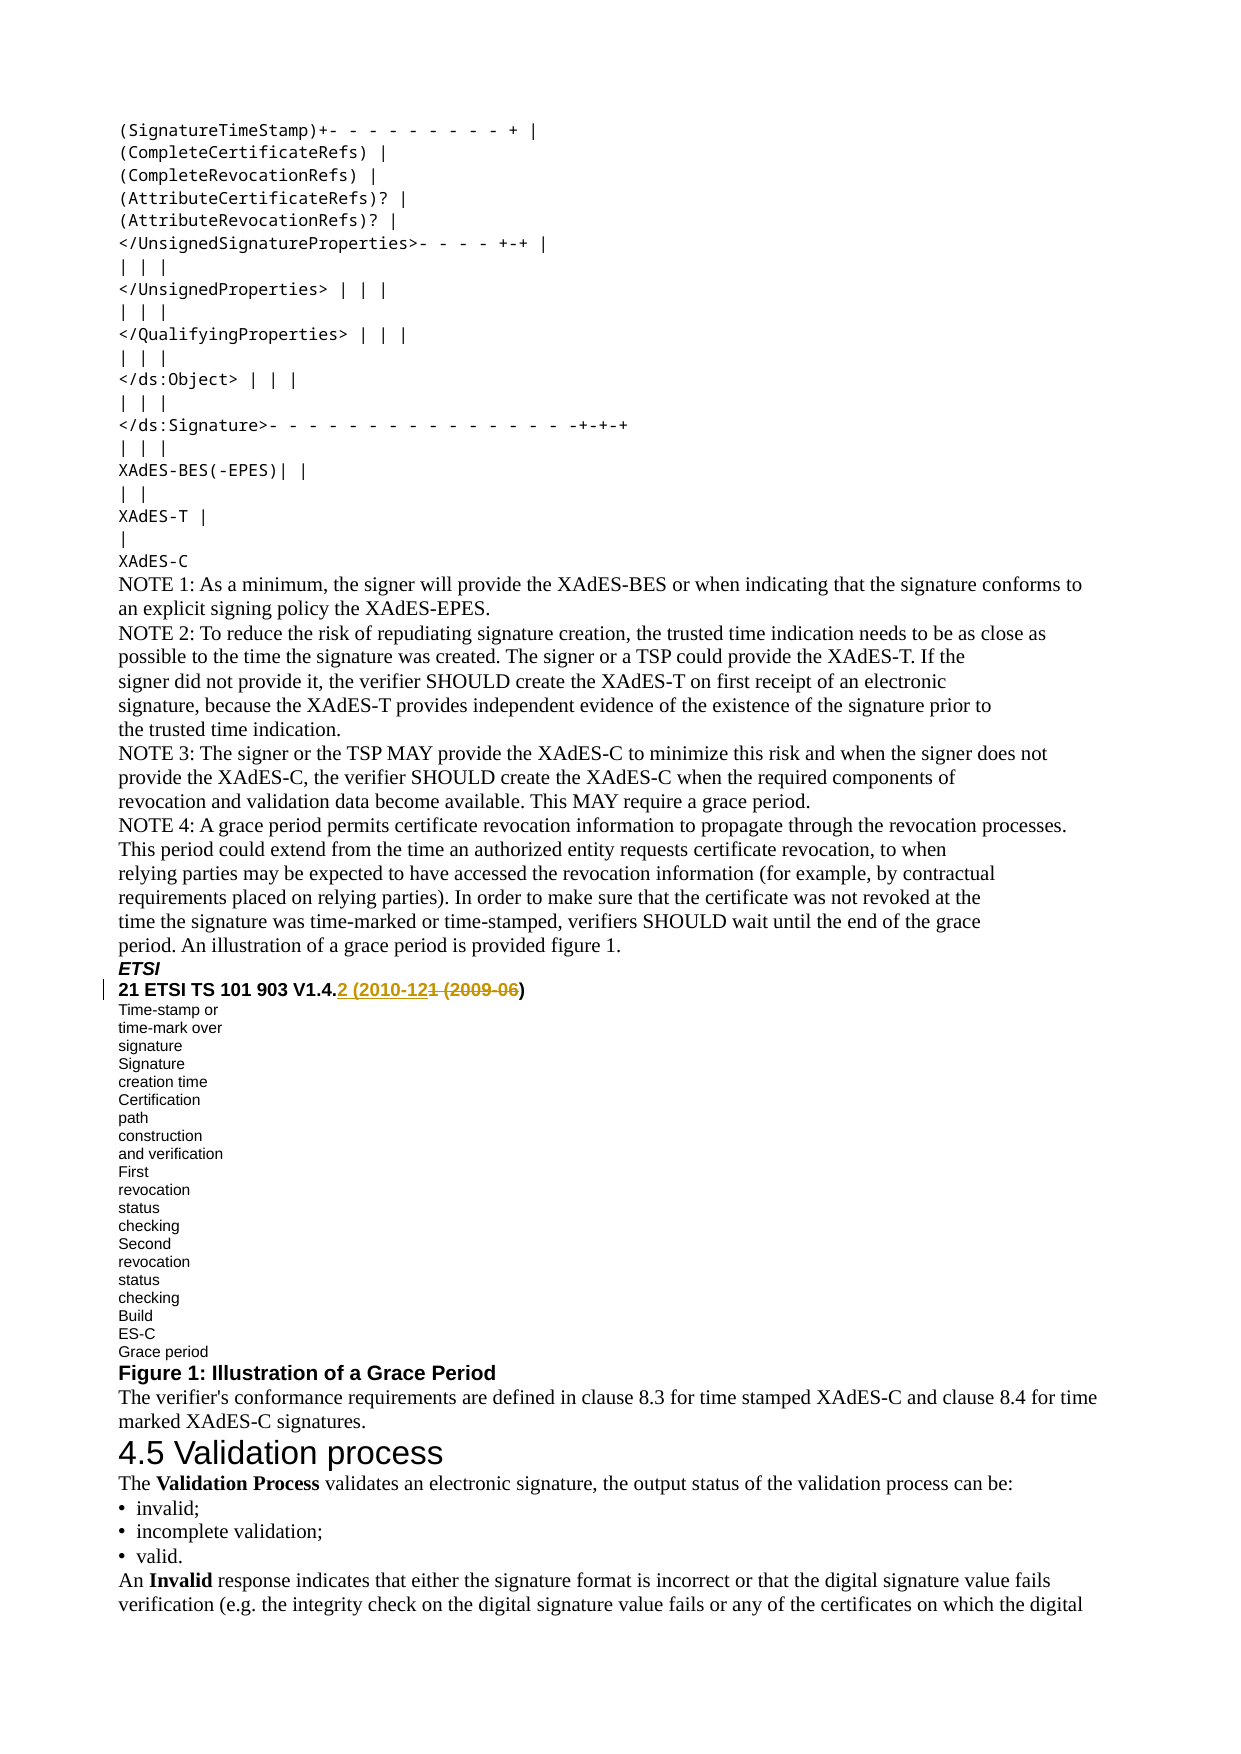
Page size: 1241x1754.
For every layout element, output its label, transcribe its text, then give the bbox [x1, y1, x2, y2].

text • valid. [118, 1543, 1122, 1568]
text checking [118, 1289, 1122, 1307]
text | | | [118, 300, 1122, 322]
text An Invalid response indicates that either the signature format is incorrect or that the digital signature value fails [118, 1568, 1122, 1592]
text • incomplete validation; [118, 1519, 1122, 1543]
text revocation [118, 1181, 1122, 1199]
text possible to the time the signature was created. The signer or a TSP could provide the XAdES-T. If the [118, 644, 1122, 668]
text time-mark over [118, 1018, 1122, 1036]
text and verification [118, 1144, 1122, 1163]
text requirements placed on relying parties). In order to make sure that the certificate was not revoked at the [118, 885, 1122, 909]
text (CompleteRevocationRefs) | [118, 163, 1122, 186]
text an explicit signing policy the XAdES-EPES. [118, 596, 1122, 620]
text First [118, 1163, 1122, 1181]
text Build [118, 1307, 1122, 1325]
text revocation [118, 1253, 1122, 1271]
text Grace period [118, 1343, 1122, 1361]
text ES-C [118, 1325, 1122, 1343]
text XAdES-BES(-EPES)| | [118, 459, 1122, 481]
text signature [118, 1036, 1122, 1054]
text The verifier's conformance requirements are defined in clause 8.3 for time stamped XAdES-C and clause 8.4 for time [118, 1385, 1122, 1409]
text relying parties may be expected to have accessed the revocation information (for example, by contractual [118, 861, 1122, 885]
text </QualifyingProperties> | | | [118, 322, 1122, 345]
text 21 ETSI TS 101 903 V1.4.2 (2010-12) [118, 979, 1122, 1000]
text Time-stamp or [118, 1000, 1122, 1018]
text | | | [118, 391, 1122, 413]
text marked XAdES-C signatures. [118, 1409, 1122, 1433]
text checking [118, 1217, 1122, 1235]
text | | [118, 481, 1122, 504]
text signature, because the XAdES-T provides independent evidence of the existence of the signature prior to [118, 693, 1122, 717]
text time the signature was time-marked or time-stamped, verifiers SHOULD wait until the end of the grace [118, 909, 1122, 933]
text | | | [118, 345, 1122, 368]
text </ds:Object> | | | [118, 368, 1122, 391]
text verification (e.g. the integrity check on the digital signature value fails or any of the certificates on which the digital [118, 1592, 1122, 1616]
text The Validation Process validates an electronic signature, the output status of the validation process can be: [118, 1471, 1122, 1495]
text status [118, 1271, 1122, 1289]
text Signature [118, 1054, 1122, 1072]
text signer did not provide it, the verifier SHOULD create the XAdES-T on first receipt of an electronic [118, 668, 1122, 693]
text NOTE 3: The signer or the TSP MAY provide the XAdES-C to minimize this risk and when the signer does not [118, 741, 1122, 765]
text XAdES-C [118, 549, 1122, 572]
text path [118, 1108, 1122, 1127]
text NOTE 2: To reduce the risk of repudiating signature creation, the trusted time indication needs to be as close as [118, 620, 1122, 644]
text </ds:Signature>- - - - - - - - - - - - - - - -+-+-+ [118, 413, 1122, 436]
text (CompleteCertificateRefs) | [118, 141, 1122, 163]
text revocation and validation data become available. This MAY require a grace period. [118, 789, 1122, 813]
text | | | [118, 436, 1122, 459]
text Certification [118, 1091, 1122, 1108]
text (AttributeCertificateRefs)? | [118, 186, 1122, 209]
text | [118, 527, 1122, 549]
text Figure 1: Illustration of a Grace Period [118, 1361, 1122, 1385]
text | | | [118, 254, 1122, 277]
text This period could extend from the time an authorized entity requests certificate revocation, to when [118, 837, 1122, 861]
text construction [118, 1127, 1122, 1144]
text (AttributeRevocationRefs)? | [118, 209, 1122, 232]
text Second [118, 1235, 1122, 1253]
text ETSI [118, 957, 1122, 979]
text 4.5 Validation process [118, 1433, 1122, 1471]
text (SignatureTimeStamp)+- - - - - - - - - + | [118, 118, 1122, 141]
text XAdES-T | [118, 504, 1122, 527]
text NOTE 1: As a minimum, the signer will provide the XAdES-BES or when indicating that the signature conforms to [118, 572, 1122, 596]
text NOTE 4: A grace period permits certificate revocation information to propagate through the revocation processes. [118, 813, 1122, 837]
text the trusted time indication. [118, 717, 1122, 741]
text </UnsignedSignatureProperties>- - - - +-+ | [118, 232, 1122, 254]
text status [118, 1199, 1122, 1217]
text period. An illustration of a grace period is provided figure 1. [118, 933, 1122, 957]
text • invalid; [118, 1495, 1122, 1519]
text provide the XAdES-C, the verifier SHOULD create the XAdES-C when the required components of [118, 765, 1122, 789]
text </UnsignedProperties> | | | [118, 277, 1122, 300]
text creation time [118, 1072, 1122, 1091]
